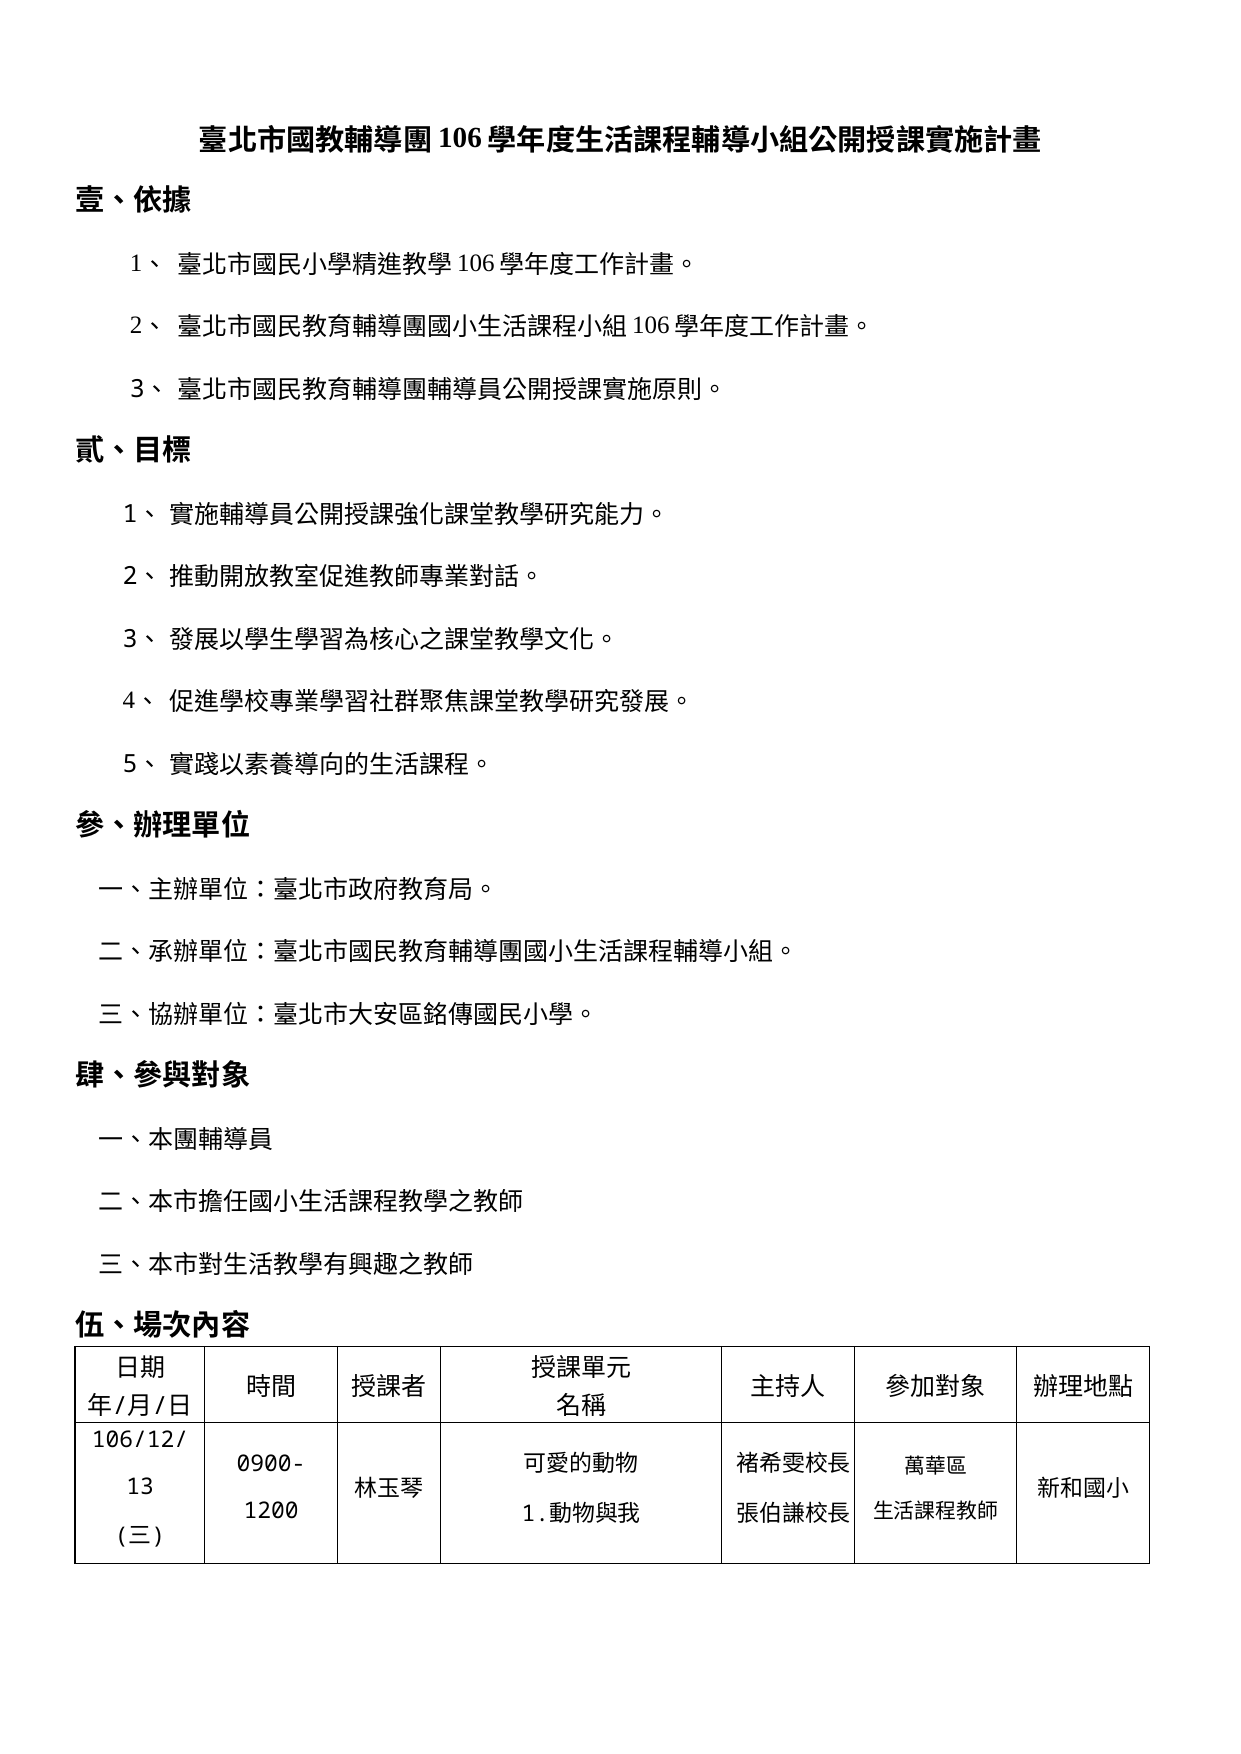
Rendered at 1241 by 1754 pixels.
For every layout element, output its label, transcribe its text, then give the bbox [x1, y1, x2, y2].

table_header 辦理地點 [1017, 1347, 1149, 1422]
text 一、本團輔導員 [99, 1096, 1165, 1158]
list 臺北市國民教育輔導團國小生活課程小組106學年度工作計畫。 [129, 283, 1165, 346]
text 一、主辦單位：臺北市政府教育局。 [99, 846, 1165, 908]
list 推動開放教室促進教師專業對話。 [122, 533, 1165, 596]
text 貳、目標 [75, 427, 1165, 469]
table_cell 106/12/13 (三) [76, 1423, 204, 1563]
text 二、承辦單位：臺北市國民教育輔導團國小生活課程輔導小組。 [99, 908, 1165, 971]
text 參、辦理單位 [75, 802, 1165, 844]
text 肆、參與對象 [75, 1052, 1165, 1094]
text 三、協辦單位：臺北市大安區銘傳國民小學。 [99, 971, 1165, 1033]
table_header 授課者 [338, 1347, 440, 1422]
table_cell 0900-1200 [205, 1423, 337, 1563]
table_cell 林玉琴 [338, 1423, 440, 1563]
table_header 授課單元 名稱 [441, 1347, 721, 1422]
list 實施輔導員公開授課強化課堂教學研究能力。 [122, 471, 1165, 533]
list 實踐以素養導向的生活課程。 [122, 721, 1165, 783]
text 三、本市對生活教學有興趣之教師 [99, 1221, 1165, 1283]
list 臺北市國民小學精進教學106學年度工作計畫。 [129, 221, 1165, 283]
list 促進學校專業學習社群聚焦課堂教學研究發展。 [122, 658, 1165, 721]
table_cell 褚希雯校長 張伯謙校長 [722, 1423, 854, 1563]
text 臺北市國教輔導團106學年度生活課程輔導小組公開授課實施計畫 [75, 96, 1165, 158]
text 壹、依據 [75, 177, 1165, 219]
table_header 日期 年/月/日 [76, 1347, 204, 1422]
table_header 時間 [205, 1347, 337, 1422]
table_cell 萬華區 生活課程教師 [855, 1423, 1016, 1563]
table_cell 可愛的動物 1.動物與我 [441, 1423, 721, 1563]
table_cell 新和國小 [1017, 1423, 1149, 1563]
text 伍、場次內容 [75, 1302, 1165, 1344]
table_header 參加對象 [855, 1347, 1016, 1422]
list 發展以學生學習為核心之課堂教學文化。 [122, 596, 1165, 658]
list 臺北市國民教育輔導團輔導員公開授課實施原則。 [129, 346, 1165, 408]
text 二、本市擔任國小生活課程教學之教師 [99, 1158, 1165, 1221]
table_header 主持人 [722, 1347, 854, 1422]
